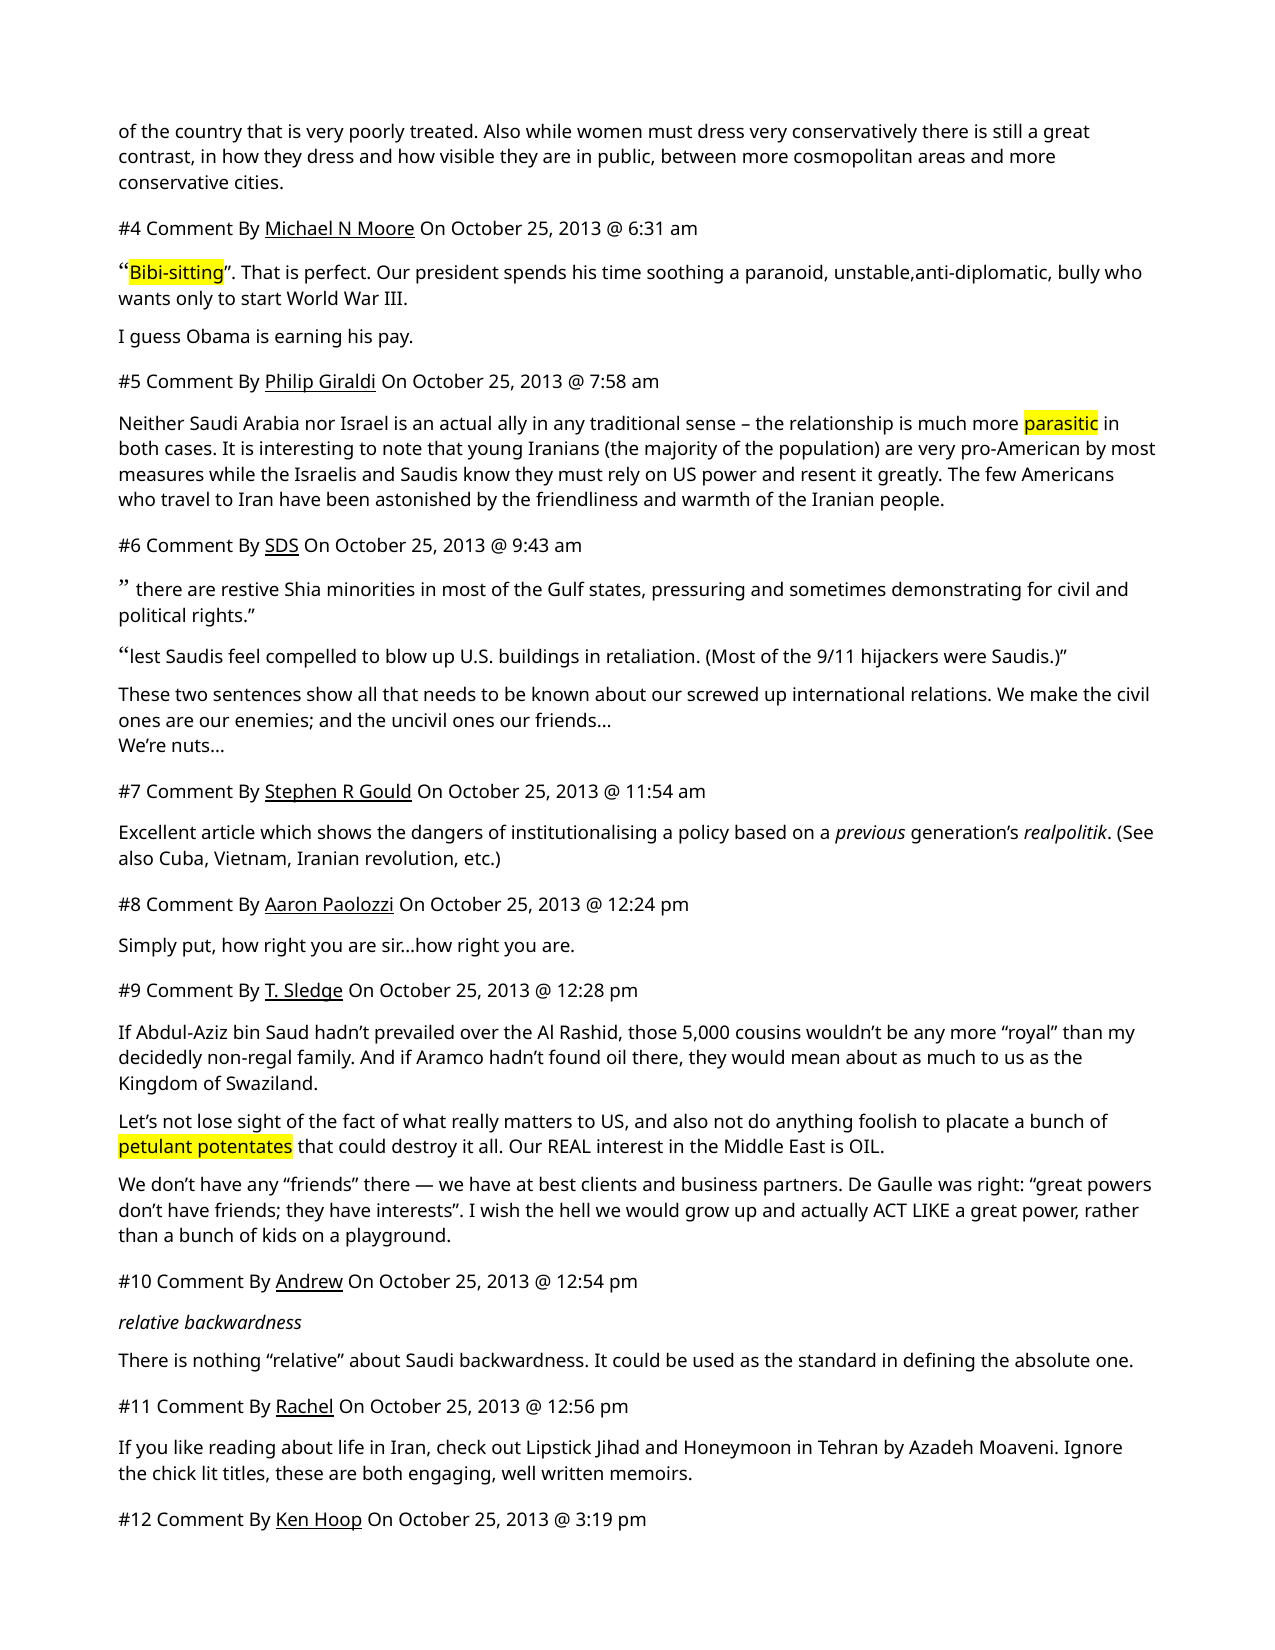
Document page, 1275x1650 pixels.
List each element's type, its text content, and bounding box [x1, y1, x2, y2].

text “Bibi-sitting”. That is perfect. Our president spends his time soothing a paranoid, unstable,anti-diplomatic, bully who wants only to start World War III. [118, 256, 1157, 310]
text We don’t have any “friends” there — we have at best clients and business partners. De Gaulle was right: “great powers don’t have friends; they have interests”. I wish the hell we would grow up and actually ACT LIKE a great power, rather than a bunch of kids on a playground. [118, 1172, 1157, 1248]
text Simply put, how right you are sir…how right you are. [118, 932, 1157, 957]
text #11 Comment By Rachel On October 25, 2013 @ 12:56 pm [118, 1393, 1157, 1419]
text #9 Comment By T. Sledge On October 25, 2013 @ 12:28 pm [118, 978, 1157, 1003]
text Let’s not lose sight of the fact of what really matters to US, and also not do anything foolish to placate a bunch of petulant potentates that could destroy it all. Our REAL interest in the Middle East is OIL. [118, 1108, 1157, 1159]
text #4 Comment By Michael N Moore On October 25, 2013 @ 6:31 am [118, 215, 1157, 241]
text relative backwardness [118, 1309, 1157, 1335]
text #8 Comment By Aaron Paolozzi On October 25, 2013 @ 12:24 pm [118, 891, 1157, 916]
text If Abdul-Aziz bin Saud hadn’t prevailed over the Al Rashid, those 5,000 cousins wouldn’t be any more “royal” than my decidedly non-regal family. And if Aramco hadn’t found oil there, they would mean about as much to us as the Kingdom of Swaziland. [118, 1019, 1157, 1096]
text ” there are restive Shia minorities in most of the Gulf states, pressuring and sometimes demonstrating for civil and political rights.” [118, 573, 1157, 628]
text #5 Comment By Philip Giraldi On October 25, 2013 @ 7:58 am [118, 369, 1157, 394]
text “lest Saudis feel compelled to blow up U.S. buildings in retaliation. (Most of the 9/11 hijackers were Saudis.)” [118, 640, 1157, 669]
text These two sentences show all that needs to be known about our screwed up international relations. We make the civil ones are our enemies; and the uncivil ones our friends… We’re nuts… [118, 681, 1157, 758]
text #12 Comment By Ken Hoop On October 25, 2013 @ 3:19 pm [118, 1506, 1157, 1531]
text Excellent article which shows the dangers of institutionalising a policy based on a previous generation’s realpolitik. (See also Cuba, Vietnam, Iranian revolution, etc.) [118, 819, 1157, 871]
text #10 Comment By Andrew On October 25, 2013 @ 12:54 pm [118, 1268, 1157, 1294]
text of the country that is very poorly treated. Also while women must dress very conservatively there is still a great contrast, in how they dress and how visible they are in public, between more cosmopolitan areas and more conservative cities. [118, 118, 1157, 195]
text #6 Comment By SDS On October 25, 2013 @ 9:43 am [118, 532, 1157, 558]
text #7 Comment By Stephen R Gould On October 25, 2013 @ 11:54 am [118, 778, 1157, 804]
text Neither Saudi Arabia nor Israel is an actual ally in any traditional sense – the relationship is much more parasitic in both cases. It is interesting to note that young Iranians (the majority of the population) are very pro-American by most measures while the Israelis and Saudis know they must rely on US power and resent it greatly. The few Americans who travel to Iran have been astonished by the friendliness and warmth of the Iranian people. [118, 410, 1157, 512]
text I guess Obama is earning his pay. [118, 323, 1157, 348]
text There is nothing “relative” about Saudi backwardness. It could be used as the standard in defining the absolute one. [118, 1348, 1157, 1373]
text If you like reading about life in Iran, check out Lipstick Jihad and Honeymoon in Tehran by Azadeh Moaveni. Ignore the chick lit titles, these are both engaging, well written memoirs. [118, 1434, 1157, 1486]
